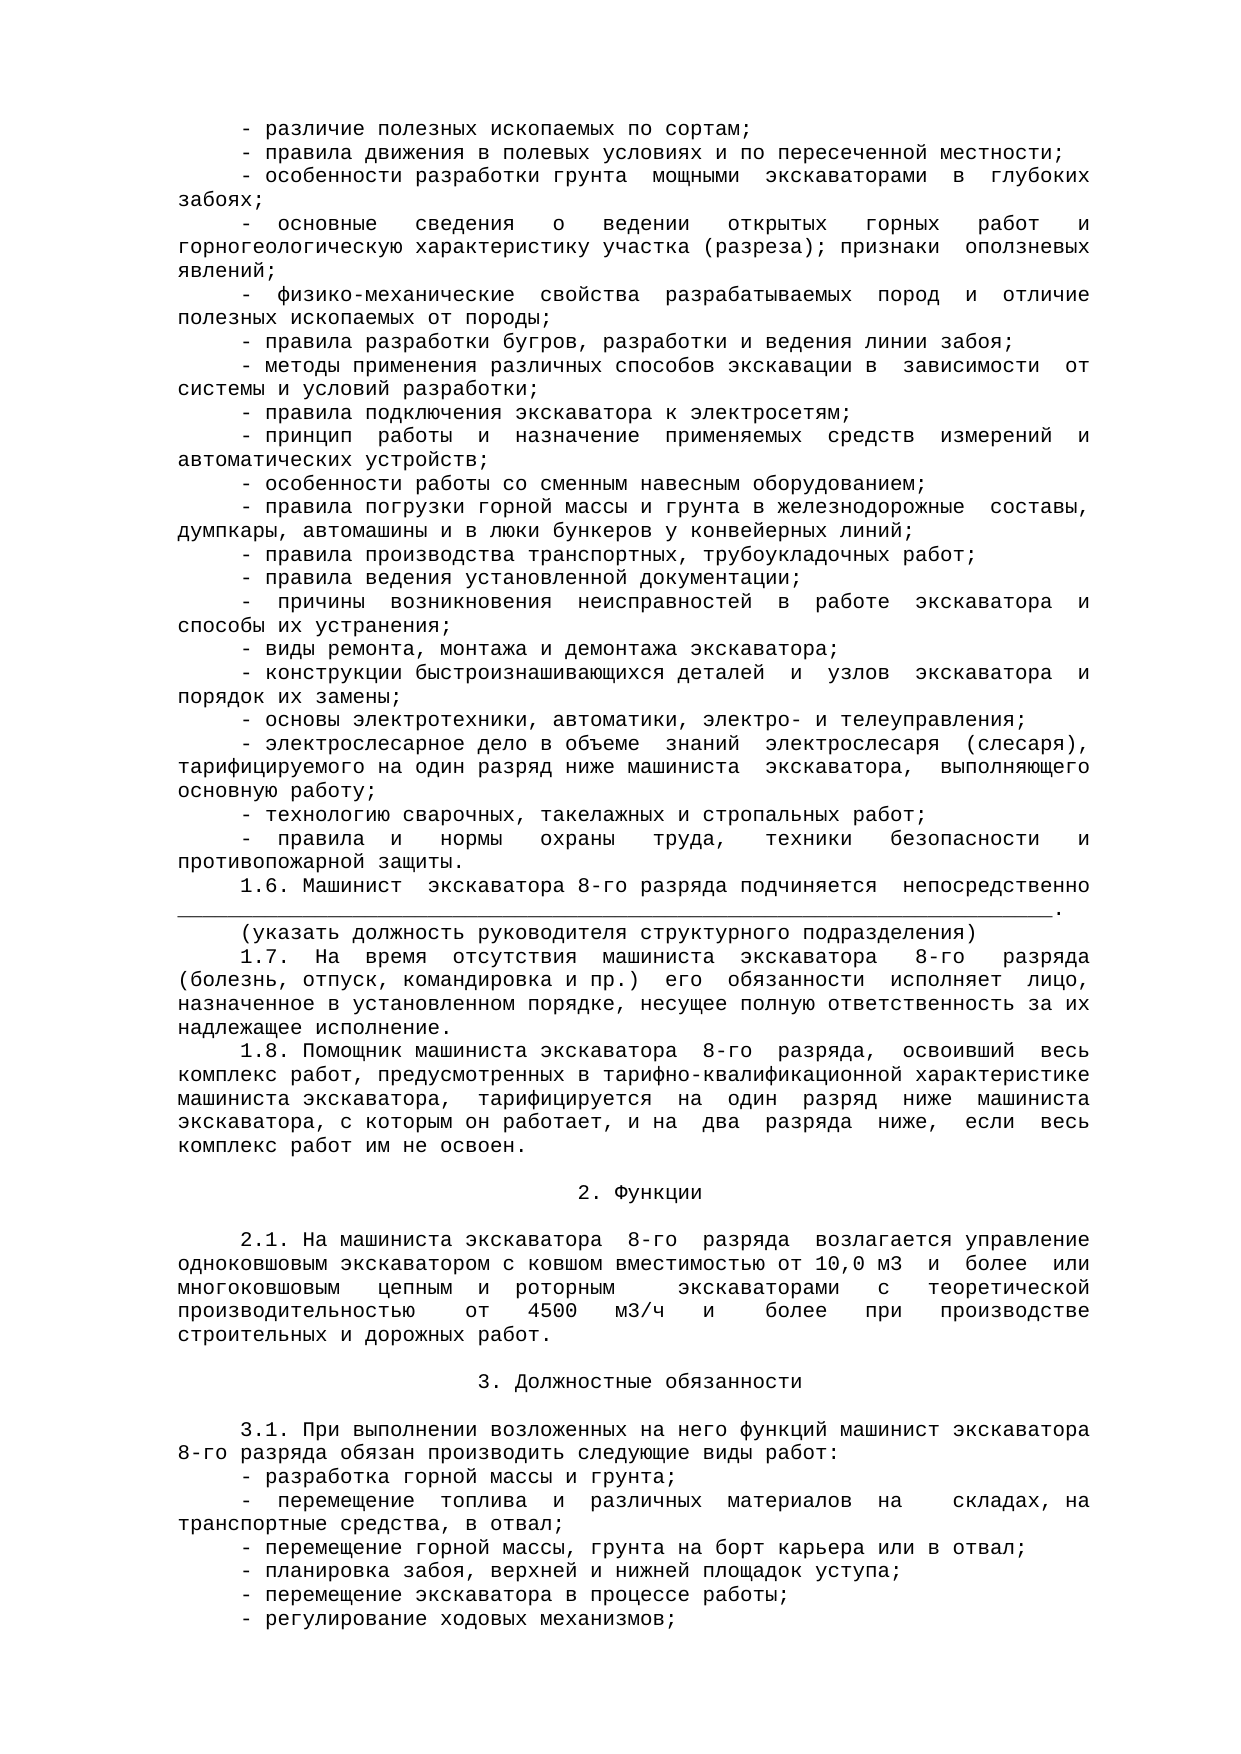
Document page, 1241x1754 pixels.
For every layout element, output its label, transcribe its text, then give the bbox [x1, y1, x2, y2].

text - различие полезных ископаемых по сортам; [177, 118, 1152, 142]
text - перемещение топлива и различных материалов на складах, на [177, 1489, 1152, 1513]
text комплекс работ, предусмотренных в тарифно-квалификационной характеристике [177, 1064, 1152, 1088]
text основную работу; [177, 780, 1152, 804]
text - методы применения различных способов экскавации в зависимости от [177, 354, 1152, 378]
text 8-го разряда обязан производить следующие виды работ: [177, 1442, 1152, 1466]
text - причины возникновения неисправностей в работе экскаватора и [177, 591, 1152, 615]
text - электрослесарное дело в объеме знаний электрослесаря (слесаря), [177, 733, 1152, 757]
text - перемещение горной массы, грунта на борт карьера или в отвал; [177, 1537, 1152, 1561]
text - принцип работы и назначение применяемых средств измерений и [177, 426, 1152, 449]
text - правила подключения экскаватора к электросетям; [177, 402, 1152, 426]
text 2. Функции [177, 1182, 1152, 1206]
text экскаватора, с которым он работает, и на два разряда ниже, если весь [177, 1111, 1152, 1135]
text многоковшовым цепным и роторным экскаваторами с теоретической [177, 1277, 1152, 1300]
text - правила ведения установленной документации; [177, 567, 1152, 591]
text думпкары, автомашины и в люки бункеров у конвейерных линий; [177, 520, 1152, 544]
text назначенное в установленном порядке, несущее полную ответственность за их [177, 993, 1152, 1017]
text - правила производства транспортных, трубоукладочных работ; [177, 544, 1152, 567]
text 3.1. При выполнении возложенных на него функций машинист экскаватора [177, 1419, 1152, 1442]
text - физико-механические свойства разрабатываемых пород и отличие [177, 284, 1152, 307]
text - планировка забоя, верхней и нижней площадок уступа; [177, 1561, 1152, 1584]
text горногеологическую характеристику участка (разреза); признаки оползневых [177, 236, 1152, 260]
text производительностью от 4500 м3/ч и более при производстве [177, 1300, 1152, 1324]
text - основные сведения о ведении открытых горных работ и [177, 213, 1152, 236]
text - особенности разработки грунта мощными экскаваторами в глубоких [177, 165, 1152, 189]
text 2.1. На машиниста экскаватора 8-го разряда возлагается управление [177, 1229, 1152, 1253]
text автоматических устройств; [177, 449, 1152, 473]
text системы и условий разработки; [177, 378, 1152, 402]
text - конструкции быстроизнашивающихся деталей и узлов экскаватора и [177, 662, 1152, 686]
text машиниста экскаватора, тарифицируется на один разряд ниже машиниста [177, 1088, 1152, 1111]
text - технологию сварочных, такелажных и стропальных работ; [177, 804, 1152, 827]
text забоях; [177, 189, 1152, 213]
text комплекс работ им не освоен. [177, 1135, 1152, 1158]
text - особенности работы со сменным навесным оборудованием; [177, 473, 1152, 496]
text 1.8. Помощник машиниста экскаватора 8-го разряда, освоивший весь [177, 1040, 1152, 1064]
text 1.7. На время отсутствия машиниста экскаватора 8-го разряда [177, 946, 1152, 969]
text 1.6. Машинист экскаватора 8-го разряда подчиняется непосредственно [177, 875, 1152, 898]
text строительных и дорожных работ. [177, 1324, 1152, 1348]
text явлений; [177, 260, 1152, 284]
text порядок их замены; [177, 686, 1152, 709]
text транспортные средства, в отвал; [177, 1513, 1152, 1537]
text - правила движения в полевых условиях и по пересеченной местности; [177, 142, 1152, 165]
text - разработка горной массы и грунта; [177, 1466, 1152, 1489]
text полезных ископаемых от породы; [177, 307, 1152, 331]
text - основы электротехники, автоматики, электро- и телеуправления; [177, 709, 1152, 733]
text - виды ремонта, монтажа и демонтажа экскаватора; [177, 638, 1152, 662]
text - правила разработки бугров, разработки и ведения линии забоя; [177, 331, 1152, 354]
text - регулирование ходовых механизмов; [177, 1608, 1152, 1631]
text (указать должность руководителя структурного подразделения) [177, 922, 1152, 946]
text надлежащее исполнение. [177, 1017, 1152, 1040]
text - перемещение экскаватора в процессе работы; [177, 1584, 1152, 1608]
text ______________________________________________________________________. [177, 898, 1152, 922]
text (болезнь, отпуск, командировка и пр.) его обязанности исполняет лицо, [177, 969, 1152, 993]
text 3. Должностные обязанности [177, 1371, 1152, 1395]
text противопожарной защиты. [177, 851, 1152, 875]
text - правила погрузки горной массы и грунта в железнодорожные составы, [177, 496, 1152, 520]
text тарифицируемого на один разряд ниже машиниста экскаватора, выполняющего [177, 757, 1152, 780]
text способы их устранения; [177, 615, 1152, 638]
text - правила и нормы охраны труда, техники безопасности и [177, 827, 1152, 851]
text одноковшовым экскаватором с ковшом вместимостью от 10,0 м3 и более или [177, 1253, 1152, 1277]
